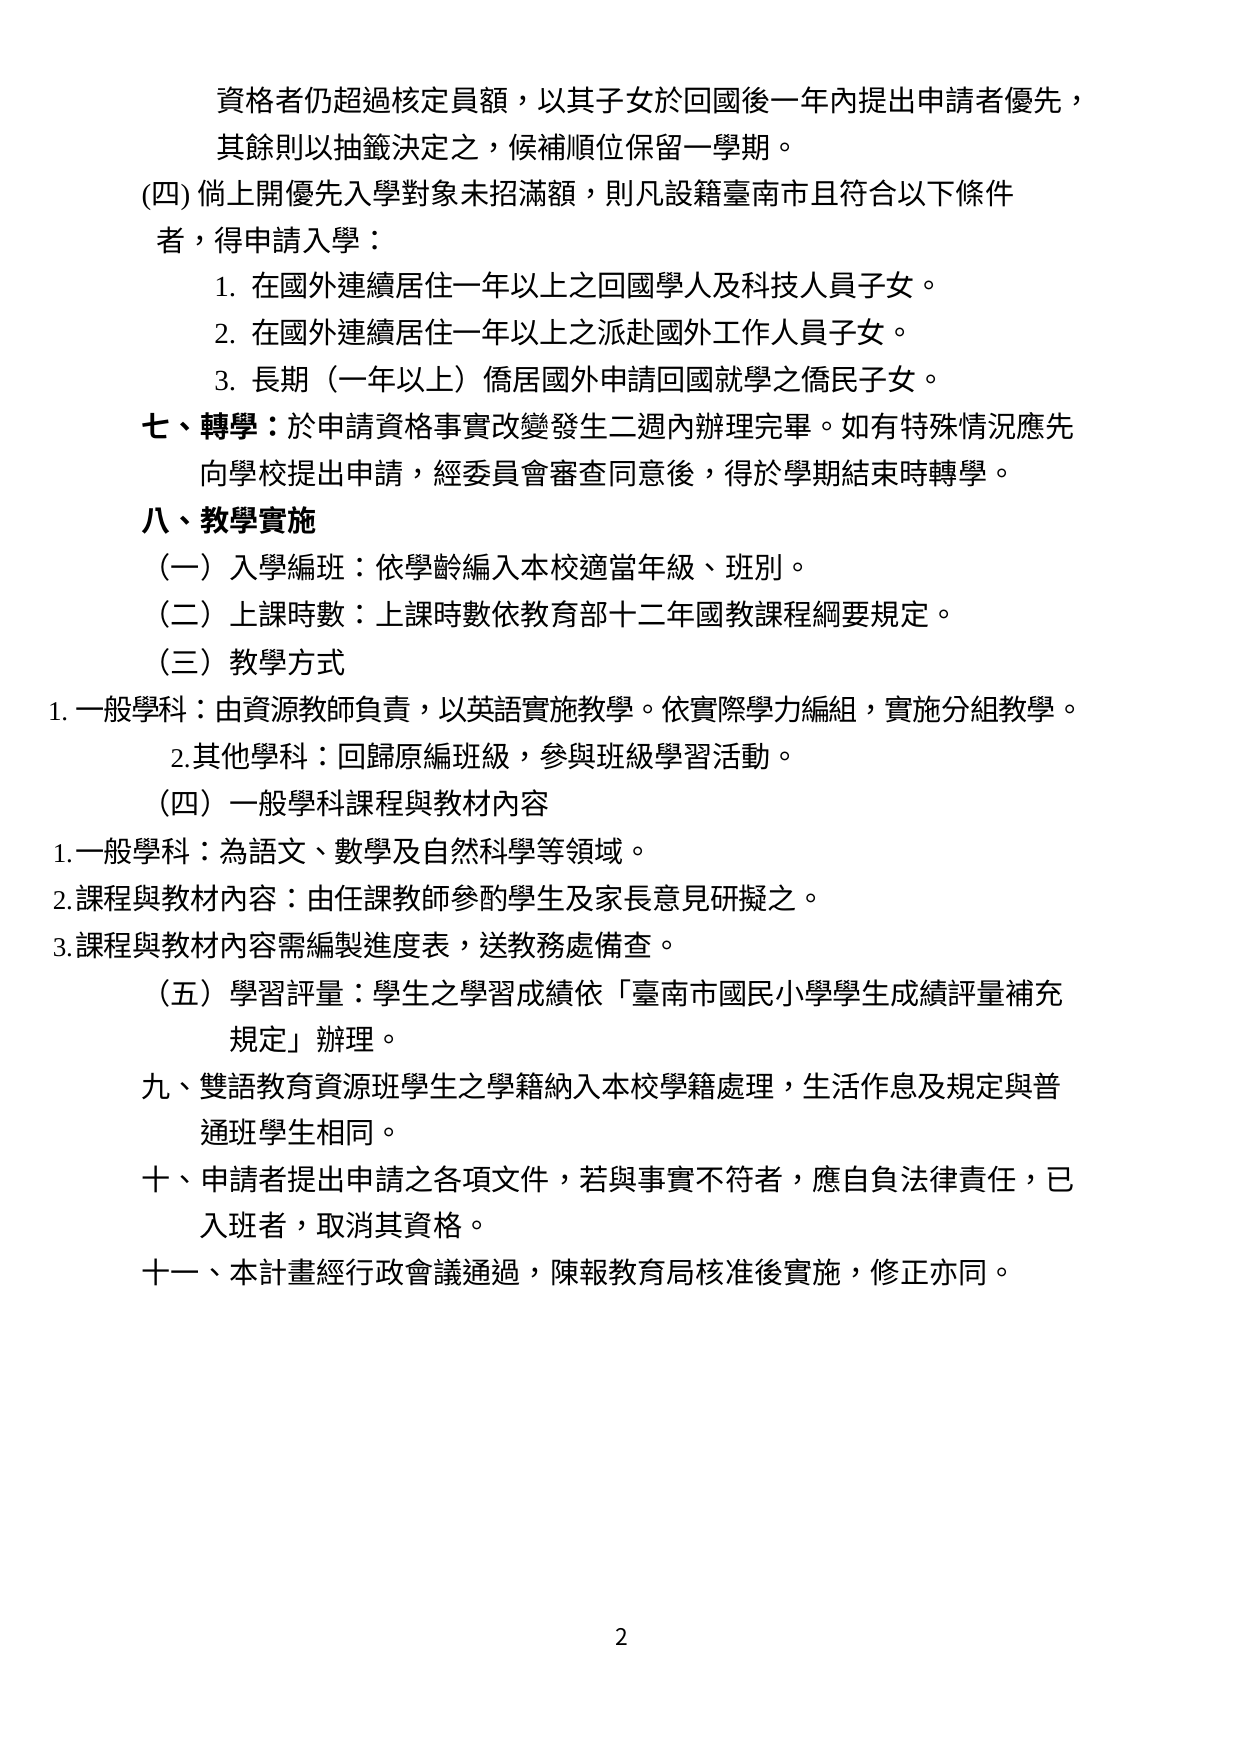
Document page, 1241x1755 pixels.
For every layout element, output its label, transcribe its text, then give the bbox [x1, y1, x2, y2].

text 九、雙語教育資源班學生之學籍納入本校學籍處理，生活作息及規定與普通班學生相同。 [141, 1063, 1088, 1152]
text （四）一般學科課程與教材內容 [141, 781, 1166, 823]
list 一般學科：為語文、數學及自然科學等領域。 [53, 828, 1166, 871]
text (四) 倘上開優先入學對象未招滿額，則凡設籍臺南市且符合以下條件者，得申請入學： [141, 171, 1035, 260]
list 一般學科：由資源教師負責，以英語實施教學。依實際學力編組，實施分組教學。 [48, 687, 1099, 729]
list 在國外連續居住一年以上之派赴國外工作人員子女。 [214, 309, 1166, 351]
list 長期（一年以上）僑居國外申請回國就學之僑民子女。 [214, 357, 1166, 399]
text （三）教學方式 [141, 639, 1166, 682]
text 八、教學實施 [141, 497, 1166, 539]
text （二）上課時數：上課時數依教育部十二年國教課程綱要規定。 [141, 592, 1166, 634]
text （一）入學編班：依學齡編入本校適當年級、班別。 [141, 544, 1166, 587]
text （五）學習評量：學生之學習成績依「臺南市國民小學學生成績評量補充規定」辦理。 [141, 970, 1088, 1059]
list 在國外連續居住一年以上之回國學人及科技人員子女。 [214, 264, 1166, 304]
list 其他學科：回歸原編班級，參與班級學習活動。 [170, 733, 1166, 776]
text 十一、本計畫經行政會議通過，陳報教育局核准後實施，修正亦同。 [141, 1249, 1166, 1291]
list 課程與教材內容：由任課教師參酌學生及家長意見研擬之。 [53, 876, 1166, 918]
text 資格者仍超過核定員額，以其子女於回國後一年內提出申請者優先， 其餘則以抽籤決定之，候補順位保留一學期。 [216, 78, 1105, 167]
text 七、轉學：於申請資格事實改變發生二週內辦理完畢。如有特殊情況應先向學校提出申請，經委員會審查同意後，得於學期結束時轉學。 [141, 404, 1088, 493]
list 課程與教材內容需編製進度表，送教務處備查。 [53, 923, 1166, 965]
text 十、申請者提出申請之各項文件，若與事實不符者，應自負法律責任，已入班者，取消其資格。 [141, 1156, 1088, 1245]
